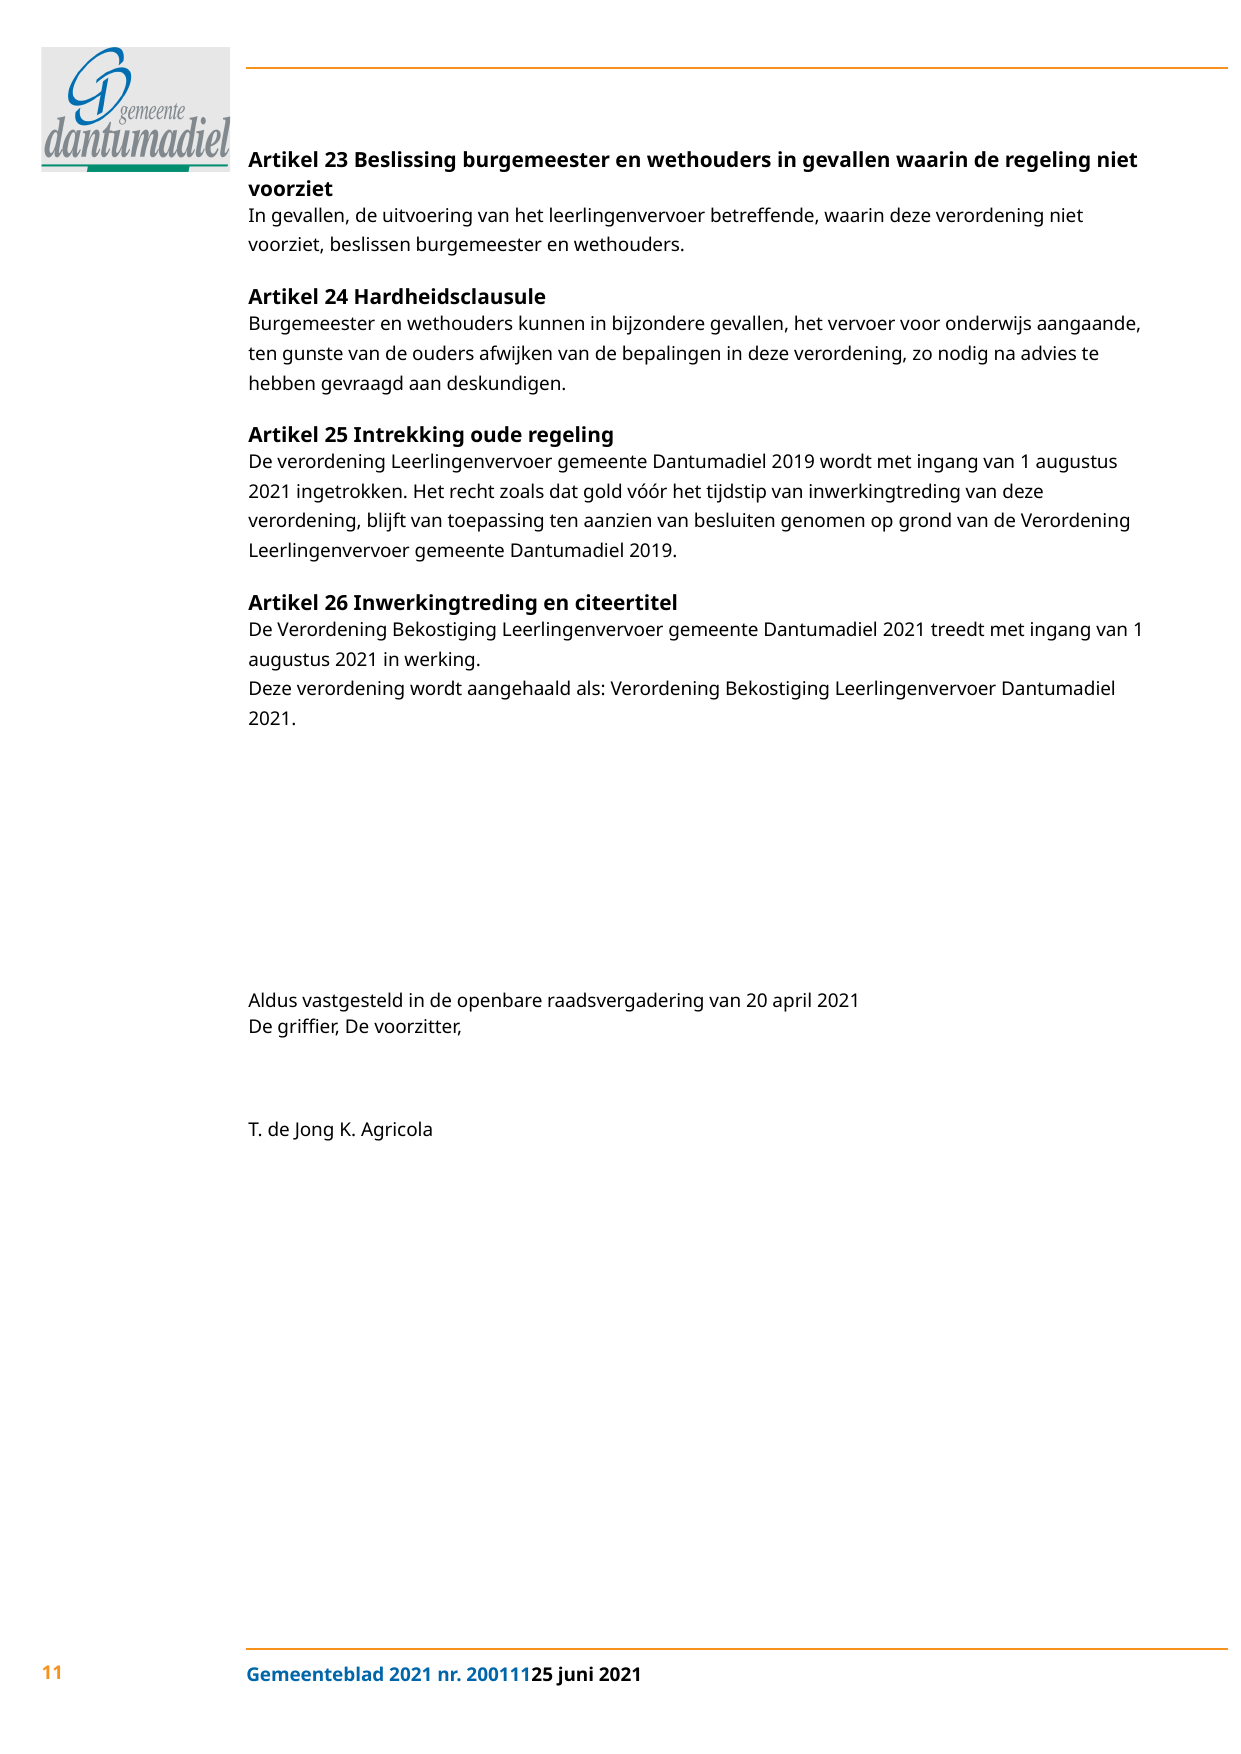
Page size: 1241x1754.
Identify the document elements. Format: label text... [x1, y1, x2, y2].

text Aldus vastgesteld in de openbare raadsvergadering van 20 april 2021 [248, 987, 1152, 1013]
text De Verordening Bekostiging Leerlingenvervoer gemeente Dantumadiel 2021 treedt met ingang van 1 augustus 2021 in werking. [248, 616, 1152, 671]
text Deze verordening wordt aangehaald als: Verordening Bekostiging Leerlingenvervoer Dantumadiel 2021. [248, 675, 1152, 731]
text Burgemeester en wethouders kunnen in bijzondere gevallen, het vervoer voor onderwijs aangaande, ten gunste van de ouders afwijken van de bepalingen in deze verordening, zo nodig na advies te hebben gevraagd aan deskundigen. [248, 311, 1152, 395]
text T. de Jong K. Agricola [248, 1116, 1152, 1142]
text Artikel 26 Inwerkingtreding en citeertitel [248, 588, 1152, 616]
text De verordening Leerlingenvervoer gemeente Dantumadiel 2019 wordt met ingang van 1 augustus 2021 ingetrokken. Het recht zoals dat gold vóór het tijdstip van inwerkingtreding van deze verordening, blijft van toepassing ten aanzien van besluiten genomen op grond van de Verordening Leerlingenvervoer gemeente Dantumadiel 2019. [248, 448, 1152, 563]
text In gevallen, de uitvoering van het leerlingenvervoer betreffende, waarin deze verordening niet voorziet, beslissen burgemeester en wethouders. [248, 202, 1152, 257]
text Artikel 25 Intrekking oude regeling [248, 420, 1152, 448]
text De griffier, De voorzitter, [248, 1013, 1152, 1039]
text Artikel 24 Hardheidsclausule [248, 282, 1152, 311]
text Artikel 23 Beslissing burgemeester en wethouders in gevallen waarin de regeling niet voorziet [248, 145, 1152, 202]
picture [41, 47, 231, 172]
